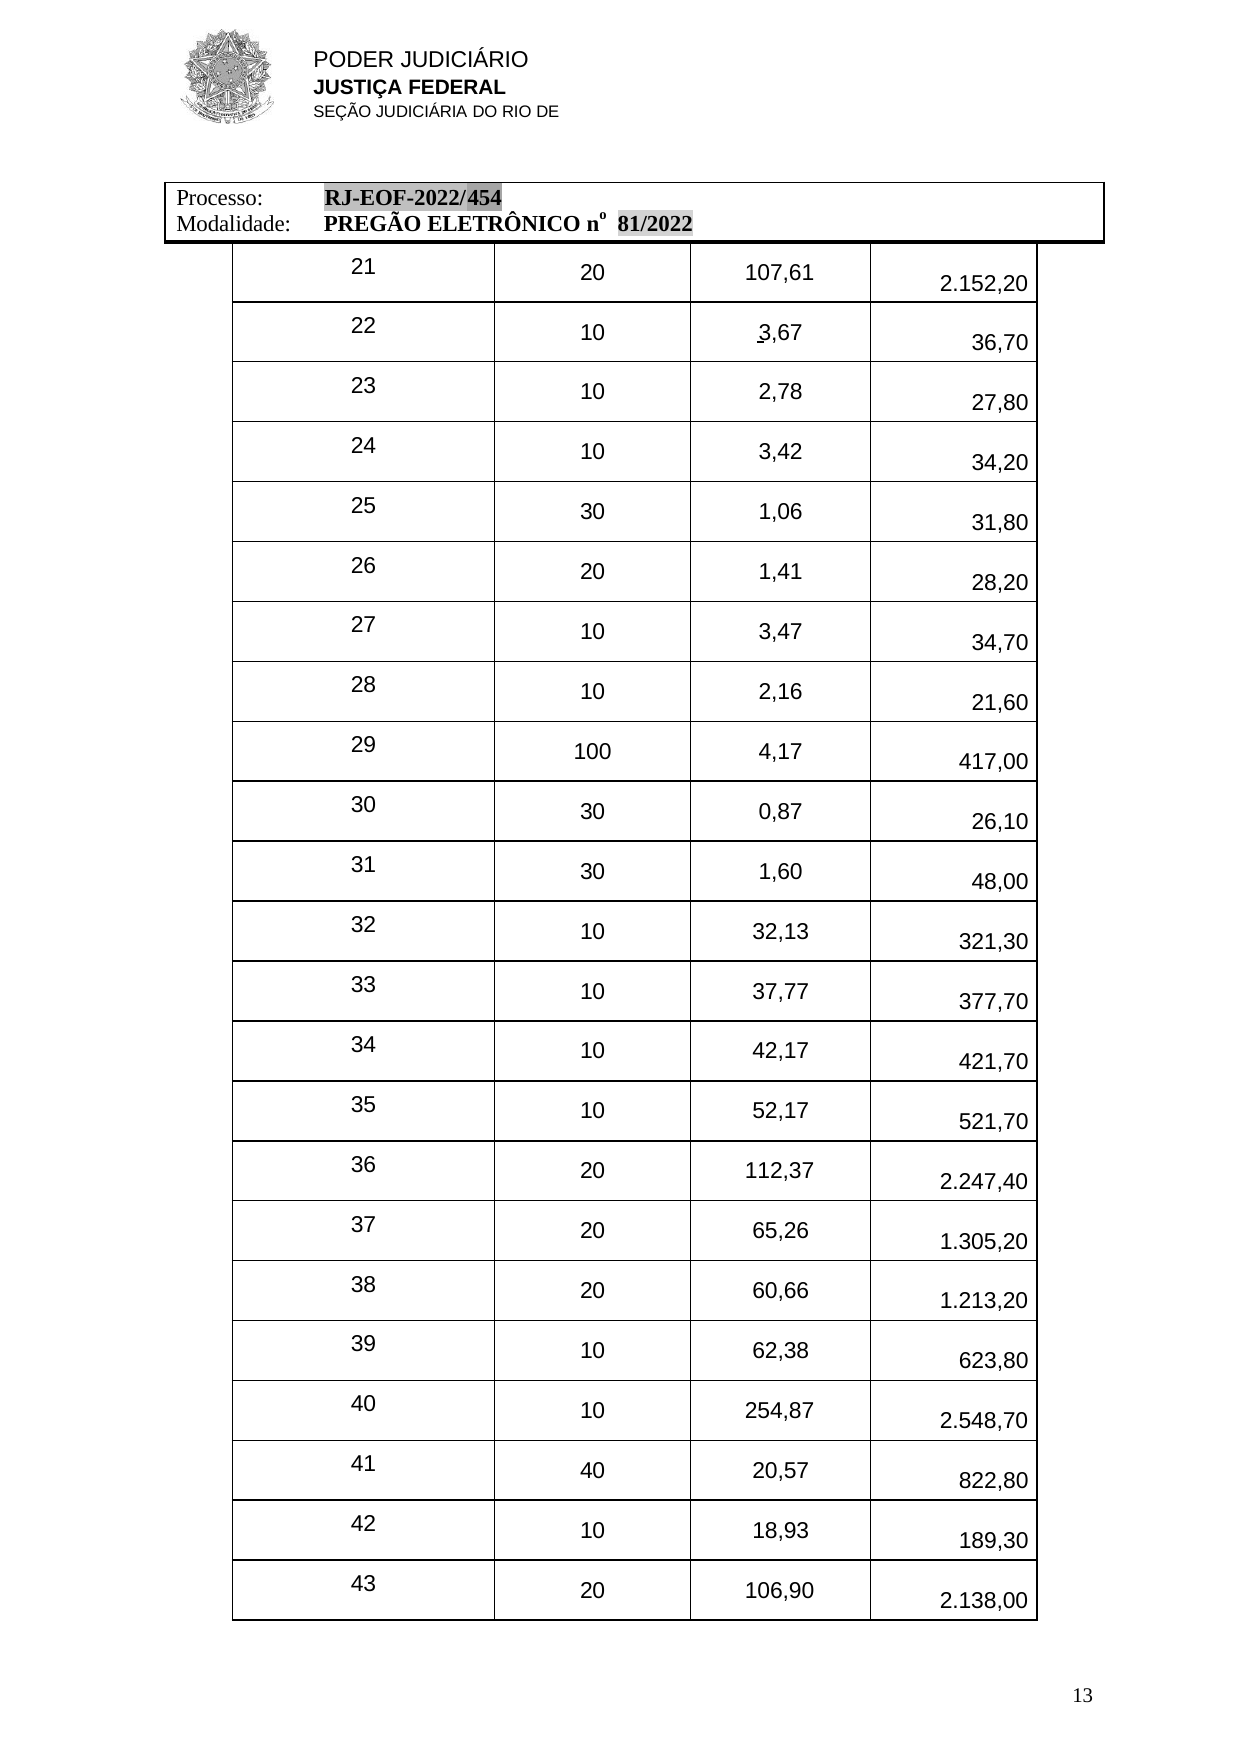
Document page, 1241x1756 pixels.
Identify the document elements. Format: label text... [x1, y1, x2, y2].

table_cell 0,87 [691, 782, 870, 840]
table_cell 1.305,20 [871, 1201, 1036, 1260]
table_cell 30 [495, 782, 690, 840]
table_cell 24 [233, 422, 494, 481]
table_cell 41 [233, 1441, 494, 1499]
table_cell 2.548,70 [871, 1381, 1036, 1439]
table_cell 60,66 [691, 1261, 870, 1320]
table_cell 822,80 [871, 1441, 1036, 1499]
table_cell 20 [495, 244, 690, 301]
table_cell 48,00 [871, 842, 1036, 900]
table_cell 189,30 [871, 1501, 1036, 1559]
table_cell 4,17 [691, 722, 870, 780]
table_cell 10 [495, 1082, 690, 1140]
table_cell 2,78 [691, 362, 870, 421]
table_cell 52,17 [691, 1082, 870, 1140]
table_cell 27 [233, 602, 494, 661]
table_cell 10 [495, 1321, 690, 1379]
table_cell 27,80 [871, 362, 1036, 421]
table_cell 62,38 [691, 1321, 870, 1379]
table_cell 254,87 [691, 1381, 870, 1439]
table_cell 10 [495, 902, 690, 960]
table_cell 2.152,20 [871, 244, 1036, 301]
table_cell 10 [495, 422, 690, 481]
table_cell 28 [233, 662, 494, 721]
table_cell 31 [233, 842, 494, 900]
table_cell 1,06 [691, 482, 870, 541]
table_cell 18,93 [691, 1501, 870, 1559]
table_cell 26 [233, 542, 494, 601]
table_header 454 [467, 183, 502, 211]
table_cell 37,77 [691, 962, 870, 1020]
table_cell 20,57 [691, 1441, 870, 1499]
table_cell 321,30 [871, 902, 1036, 960]
table_cell 10 [495, 1022, 690, 1080]
table_cell 20 [495, 1201, 690, 1260]
table_cell 21,60 [871, 662, 1036, 721]
table_cell 107,61 [691, 244, 870, 301]
table_cell 421,70 [871, 1022, 1036, 1080]
table_cell 21 [233, 244, 494, 301]
table_cell 3,42 [691, 422, 870, 481]
table_cell 377,70 [871, 962, 1036, 1020]
table_cell 20 [495, 1261, 690, 1320]
table_cell 2.138,00 [871, 1561, 1036, 1619]
table_cell Modalidade: PREGÃO ELETRÔNICO no 81/2022 [166, 211, 1103, 240]
table_cell 100 [495, 722, 690, 780]
table_cell 10 [495, 662, 690, 721]
table_cell 3,47 [691, 602, 870, 661]
table_cell 25 [233, 482, 494, 541]
table_header RJ-EOF-2022/ [324, 183, 467, 211]
table_cell 20 [495, 1142, 690, 1200]
table_cell 26,10 [871, 782, 1036, 840]
table_cell 106,90 [691, 1561, 870, 1619]
table_cell 40 [233, 1381, 494, 1439]
table_cell 32 [233, 902, 494, 960]
table_cell 623,80 [871, 1321, 1036, 1379]
table_cell 20 [495, 542, 690, 601]
table_cell [1038, 244, 1104, 1619]
table_cell 40 [495, 1441, 690, 1499]
table_cell 65,26 [691, 1201, 870, 1260]
table_cell 43 [233, 1561, 494, 1619]
table_cell 2.247,40 [871, 1142, 1036, 1200]
table_cell 37 [233, 1201, 494, 1260]
table_cell 10 [495, 362, 690, 421]
table_cell 3,67 [691, 303, 870, 361]
table_header [502, 183, 1103, 211]
table_cell 23 [233, 362, 494, 421]
table_cell 10 [495, 1501, 690, 1559]
table_cell 417,00 [871, 722, 1036, 780]
table_cell 521,70 [871, 1082, 1036, 1140]
table_cell 35 [233, 1082, 494, 1140]
table_cell 29 [233, 722, 494, 780]
table_cell 34 [233, 1022, 494, 1080]
table_cell 1,60 [691, 842, 870, 900]
table_cell 31,80 [871, 482, 1036, 541]
table_cell 20 [495, 1561, 690, 1619]
table_cell 30 [495, 842, 690, 900]
table_cell 2,16 [691, 662, 870, 721]
table_cell 30 [495, 482, 690, 541]
table_cell 36,70 [871, 303, 1036, 361]
table_cell 1.213,20 [871, 1261, 1036, 1320]
table_cell 28,20 [871, 542, 1036, 601]
table_header Processo: [166, 183, 324, 211]
table_cell 42 [233, 1501, 494, 1559]
table_cell 36 [233, 1142, 494, 1200]
table_cell 42,17 [691, 1022, 870, 1080]
table_cell 10 [495, 303, 690, 361]
table_cell 38 [233, 1261, 494, 1320]
table_cell 10 [495, 962, 690, 1020]
table_cell 10 [495, 602, 690, 661]
table_cell 22 [233, 303, 494, 361]
table_cell 33 [233, 962, 494, 1020]
table_cell 30 [233, 782, 494, 840]
table_cell 34,70 [871, 602, 1036, 661]
table_cell 112,37 [691, 1142, 870, 1200]
table_cell [165, 244, 232, 1619]
table_cell 32,13 [691, 902, 870, 960]
table_cell 34,20 [871, 422, 1036, 481]
table_cell 1,41 [691, 542, 870, 601]
table_cell 10 [495, 1381, 690, 1439]
table_cell 39 [233, 1321, 494, 1379]
